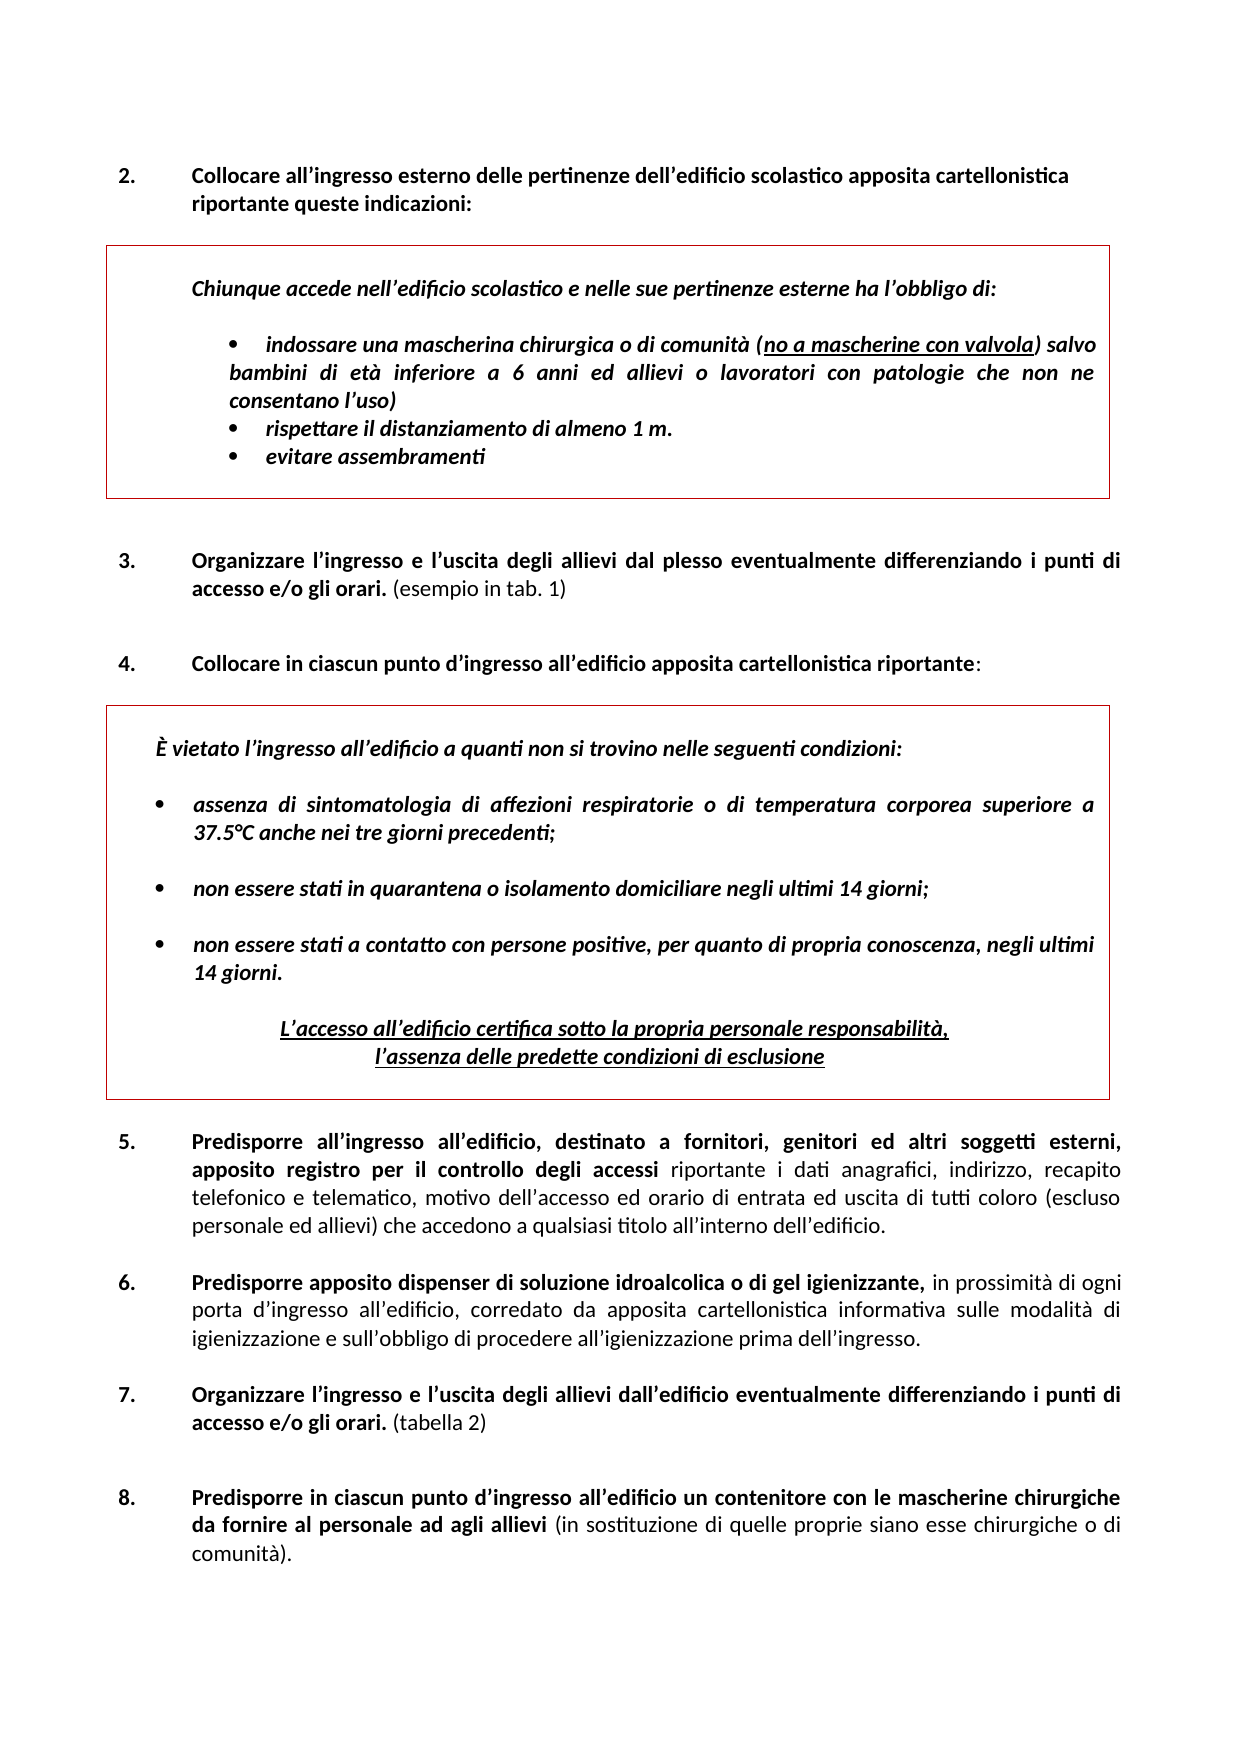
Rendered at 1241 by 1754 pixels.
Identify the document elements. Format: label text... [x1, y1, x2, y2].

table_header Chiunque accede nell’edificio scolastico e nelle sue pertinenze esterne ha l’obbligo di: indossare una mascherina chirurgica o di comunità (no a mascherine con valvola) salvo bambini di età inferiore a 6 anni ed allievi o lavoratori con patologie che non ne consentano l’uso) rispettare il distanziamento di almeno 1 m. evitare assembramenti [107, 246, 1109, 498]
list Collocare all’ingresso esterno delle pertinenze dell’edificio scolastico apposita cartellonistica riportante queste indicazioni: [118, 161, 1122, 217]
list Collocare in ciascun punto d’ingresso all’edificio apposita cartellonistica riportante: [118, 649, 1122, 677]
list Predisporre apposito dispenser di soluzione idroalcolica o di gel igienizzante, in prossimità di ogni porta d’ingresso all’edificio, corredato da apposita cartellonistica informativa sulle modalità di igienizzazione e sull’obbligo di procedere all’igienizzazione prima dell’ingresso. [118, 1268, 1122, 1352]
list Organizzare l’ingresso e l’uscita degli allievi dall’edificio eventualmente differenziando i punti di accesso e/o gli orari. (tabella 2) [118, 1380, 1122, 1436]
list Predisporre in ciascun punto d’ingresso all’edificio un contenitore con le mascherine chirurgiche da fornire al personale ad agli allievi (in sostituzione di quelle proprie siano esse chirurgiche o di comunità). [118, 1483, 1122, 1567]
table_header È vietato l’ingresso all’edificio a quanti non si trovino nelle seguenti condizioni: assenza di sintomatologia di affezioni respiratorie o di temperatura corporea superiore a 37.5°C anche nei tre giorni precedenti; non essere stati in quarantena o isolamento domiciliare negli ultimi 14 giorni; non essere stati a contatto con persone positive, per quanto di propria conoscenza, negli ultimi 14 giorni. L’accesso all’edificio certifica sotto la propria personale responsabilità, l’assenza delle predette condizioni di esclusione [107, 706, 1109, 1098]
list Organizzare l’ingresso e l’uscita degli allievi dal plesso eventualmente differenziando i punti di accesso e/o gli orari. (esempio in tab. 1) [118, 546, 1122, 602]
list Predisporre all’ingresso all’edificio, destinato a fornitori, genitori ed altri soggetti esterni, apposito registro per il controllo degli accessi riportante i dati anagrafici, indirizzo, recapito telefonico e telematico, motivo dell’accesso ed orario di entrata ed uscita di tutti coloro (escluso personale ed allievi) che accedono a qualsiasi titolo all’interno dell’edificio. [118, 1127, 1122, 1239]
